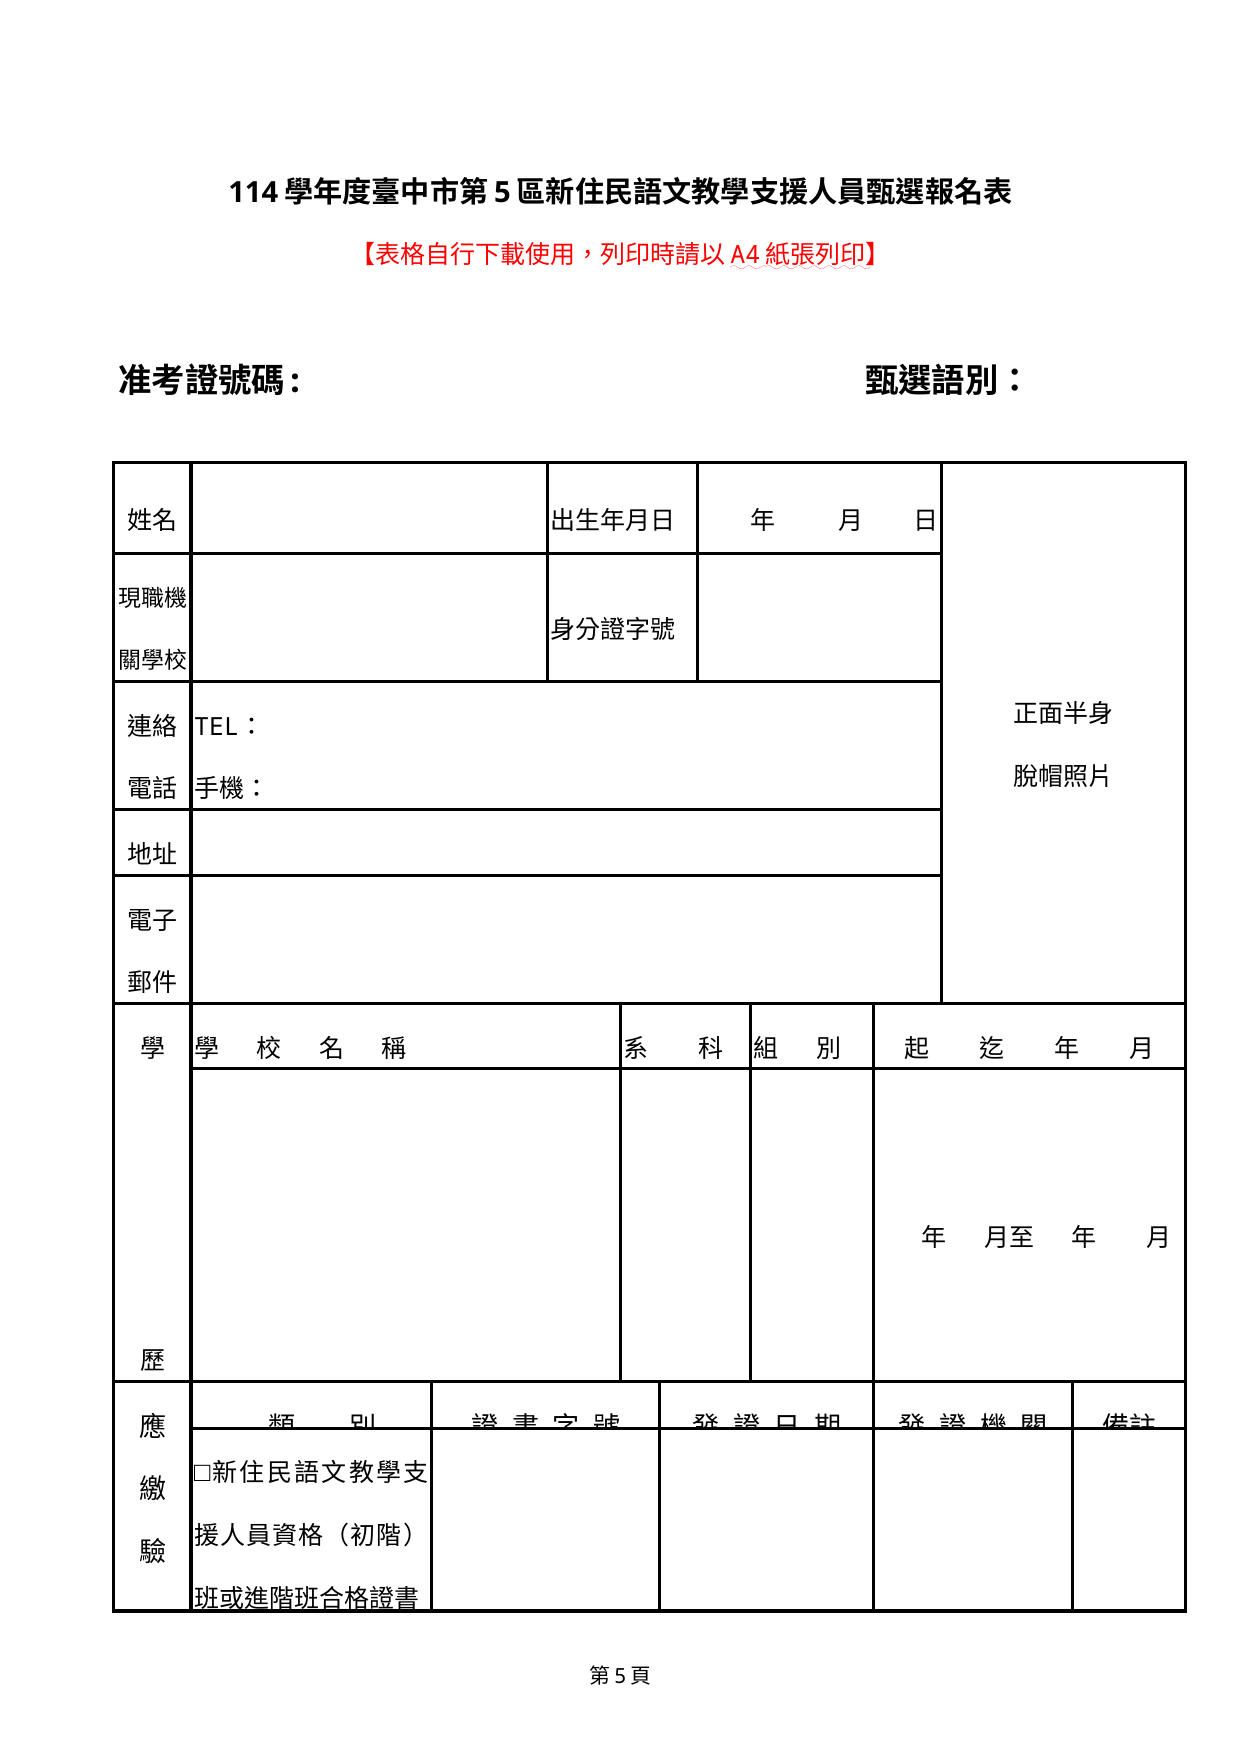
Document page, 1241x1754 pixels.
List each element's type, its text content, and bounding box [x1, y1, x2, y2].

table_cell 發 證 機 關 [875, 1383, 1071, 1427]
table_cell [875, 1430, 1071, 1609]
table_cell [193, 1070, 619, 1380]
table_cell 發 證 日 期 [661, 1383, 872, 1427]
table_cell 起 迄 年 月 [875, 1005, 1184, 1067]
table_cell [193, 877, 940, 1002]
table_cell [661, 1430, 872, 1609]
table_cell TEL： 手機： [193, 683, 940, 808]
table_cell 身分證字號 [549, 555, 696, 680]
text 114學年度臺中市第5區新住民語文教學支援人員甄選報名表 [118, 148, 1122, 211]
table_header 正面半身 脫帽照片 [943, 464, 1184, 1002]
table_cell [752, 1070, 872, 1380]
table_cell 類 別 [193, 1383, 430, 1427]
table_cell 學 校 名 稱 [193, 1005, 619, 1067]
table_header 年 月 日 [699, 464, 940, 552]
table_cell 連絡電話 [115, 683, 189, 808]
table_header [193, 464, 546, 552]
table_cell [193, 555, 546, 680]
table_header 姓名 [115, 464, 189, 552]
table_cell 年 月至 年 月 [875, 1070, 1184, 1380]
table_header 出生年月日 [549, 464, 696, 552]
table_cell 系 科 [622, 1005, 749, 1067]
table_cell [193, 811, 940, 873]
table_cell 地址 [115, 811, 189, 873]
table_cell 現職機關學校 [115, 555, 189, 680]
table_cell [699, 555, 940, 680]
table_cell [1074, 1430, 1184, 1609]
text 准考證號碼: 甄選語別： [118, 336, 1122, 398]
table_cell 備註 [1074, 1383, 1184, 1427]
text 【表格自行下載使用，列印時請以A4紙張列印】 [118, 211, 1122, 273]
table_cell 電子郵件 [115, 877, 189, 1002]
table_cell □新住民語文教學支援人員資格（初階）班或進階班合格證書 [193, 1430, 430, 1609]
table_cell [622, 1070, 749, 1380]
table_cell 證 書 字 號 [433, 1383, 658, 1427]
table_cell 應 繳 驗 證 件 [115, 1383, 189, 1609]
table_cell [433, 1430, 658, 1609]
table_cell 組 別 [752, 1005, 872, 1067]
table_cell 學 歷 [115, 1005, 189, 1380]
